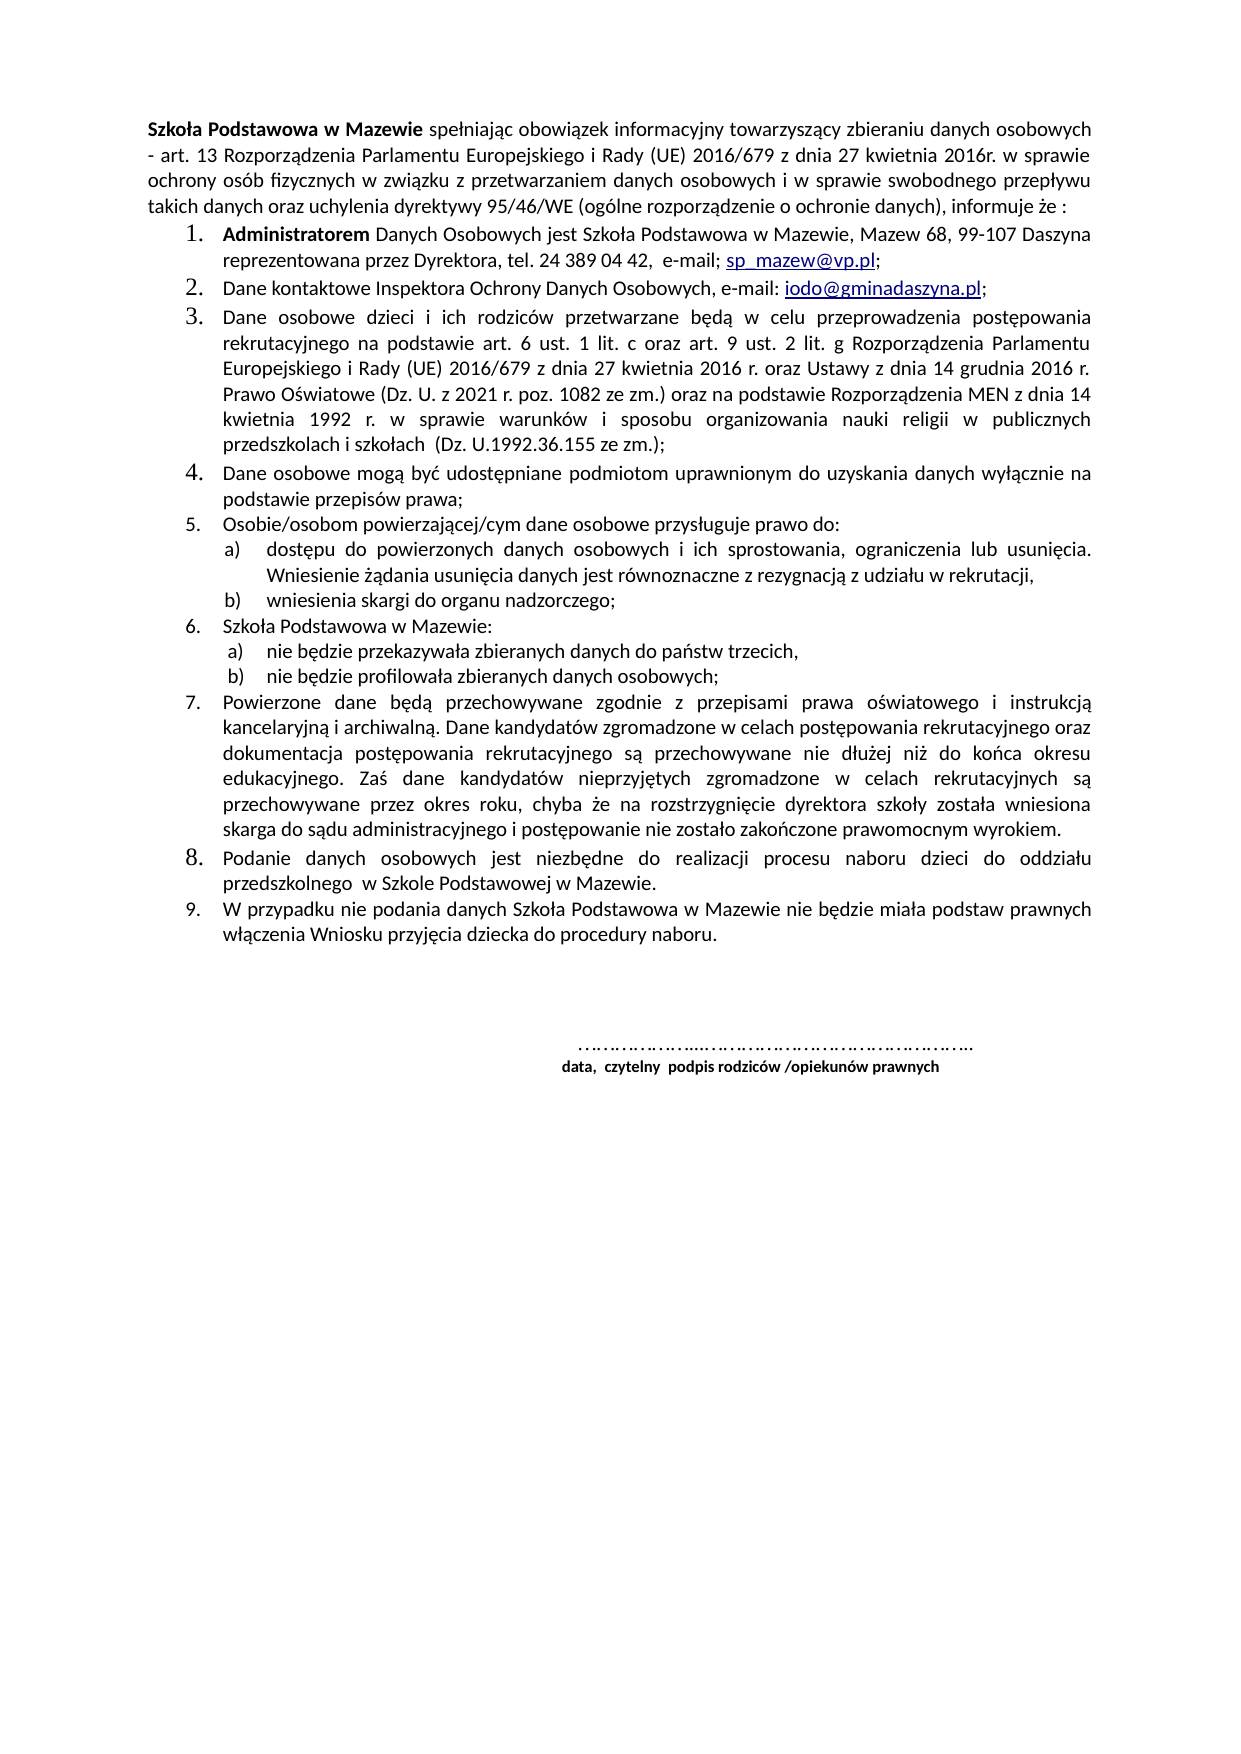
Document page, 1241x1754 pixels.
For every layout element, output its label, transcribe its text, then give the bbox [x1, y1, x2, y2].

list dostępu do powierzonych danych osobowych i ich sprostowania, ograniczenia lub usunięcia. Wniesienie żądania usunięcia danych jest równoznaczne z rezygnacją z udziału w rekrutacji, [224, 537, 1093, 587]
text Szkoła Podstawowa w Mazewie spełniając obowiązek informacyjny towarzyszący zbieraniu danych osobowych - art. 13 Rozporządzenia Parlamentu Europejskiego i Rady (UE) 2016/679 z dnia 27 kwietnia 2016r. w sprawie ochrony osób fizycznych w związku z przetwarzaniem danych osobowych i w sprawie swobodnego przepływu takich danych oraz uchylenia dyrektywy 95/46/WE (ogólne rozporządzenie o ochronie danych), informuje że : [148, 117, 1093, 218]
list nie będzie przekazywała zbieranych danych do państw trzecich, [148, 638, 1093, 664]
text data, czytelny podpis rodziców /opiekunów prawnych [148, 1056, 1087, 1076]
list Administratorem Danych Osobowych jest Szkoła Podstawowa w Mazewie, Mazew 68, 99-107 Daszyna reprezentowana przez Dyrektora, tel. 24 389 04 42, e-mail; sp_mazew@vp.pl; [185, 218, 1093, 272]
list nie będzie profilowała zbieranych danych osobowych; [148, 664, 1093, 689]
list Dane osobowe mogą być udostępniane podmiotom uprawnionym do uzyskania danych wyłącznie na podstawie przepisów prawa; [185, 457, 1093, 511]
list Dane osobowe dzieci i ich rodziców przetwarzane będą w celu przeprowadzenia postępowania rekrutacyjnego na podstawie art. 6 ust. 1 lit. c oraz art. 9 ust. 2 lit. g Rozporządzenia Parlamentu Europejskiego i Rady (UE) 2016/679 z dnia 27 kwietnia 2016 r. oraz Ustawy z dnia 14 grudnia 2016 r. Prawo Oświatowe (Dz. U. z 2021 r. poz. 1082 ze zm.) oraz na podstawie Rozporządzenia MEN z dnia 14 kwietnia 1992 r. w sprawie warunków i sposobu organizowania nauki religii w publicznych przedszkolach i szkołach (Dz. U.1992.36.155 ze zm.); [185, 301, 1093, 457]
list W przypadku nie podania danych Szkoła Podstawowa w Mazewie nie będzie miała podstaw prawnych włączenia Wniosku przyjęcia dziecka do procedury naboru. [185, 896, 1093, 947]
list Osobie/osobom powierzającej/cym dane osobowe przysługuje prawo do: [185, 511, 1093, 537]
list Podanie danych osobowych jest niezbędne do realizacji procesu naboru dzieci do oddziału przedszkolnego w Szkole Podstawowej w Mazewie. [185, 842, 1093, 896]
list Dane kontaktowe Inspektora Ochrony Danych Osobowych, e-mail: iodo@gminadaszyna.pl; [185, 272, 1093, 301]
text ………………...…………………………………….. [148, 1028, 1093, 1056]
list Szkoła Podstawowa w Mazewie: [185, 613, 1093, 638]
list wniesienia skargi do organu nadzorczego; [224, 587, 1093, 613]
list Powierzone dane będą przechowywane zgodnie z przepisami prawa oświatowego i instrukcją kancelaryjną i archiwalną. Dane kandydatów zgromadzone w celach postępowania rekrutacyjnego oraz dokumentacja postępowania rekrutacyjnego są przechowywane nie dłużej niż do końca okresu edukacyjnego. Zaś dane kandydatów nieprzyjętych zgromadzone w celach rekrutacyjnych są przechowywane przez okres roku, chyba że na rozstrzygnięcie dyrektora szkoły została wniesiona skarga do sądu administracyjnego i postępowanie nie zostało zakończone prawomocnym wyrokiem. [185, 689, 1093, 842]
